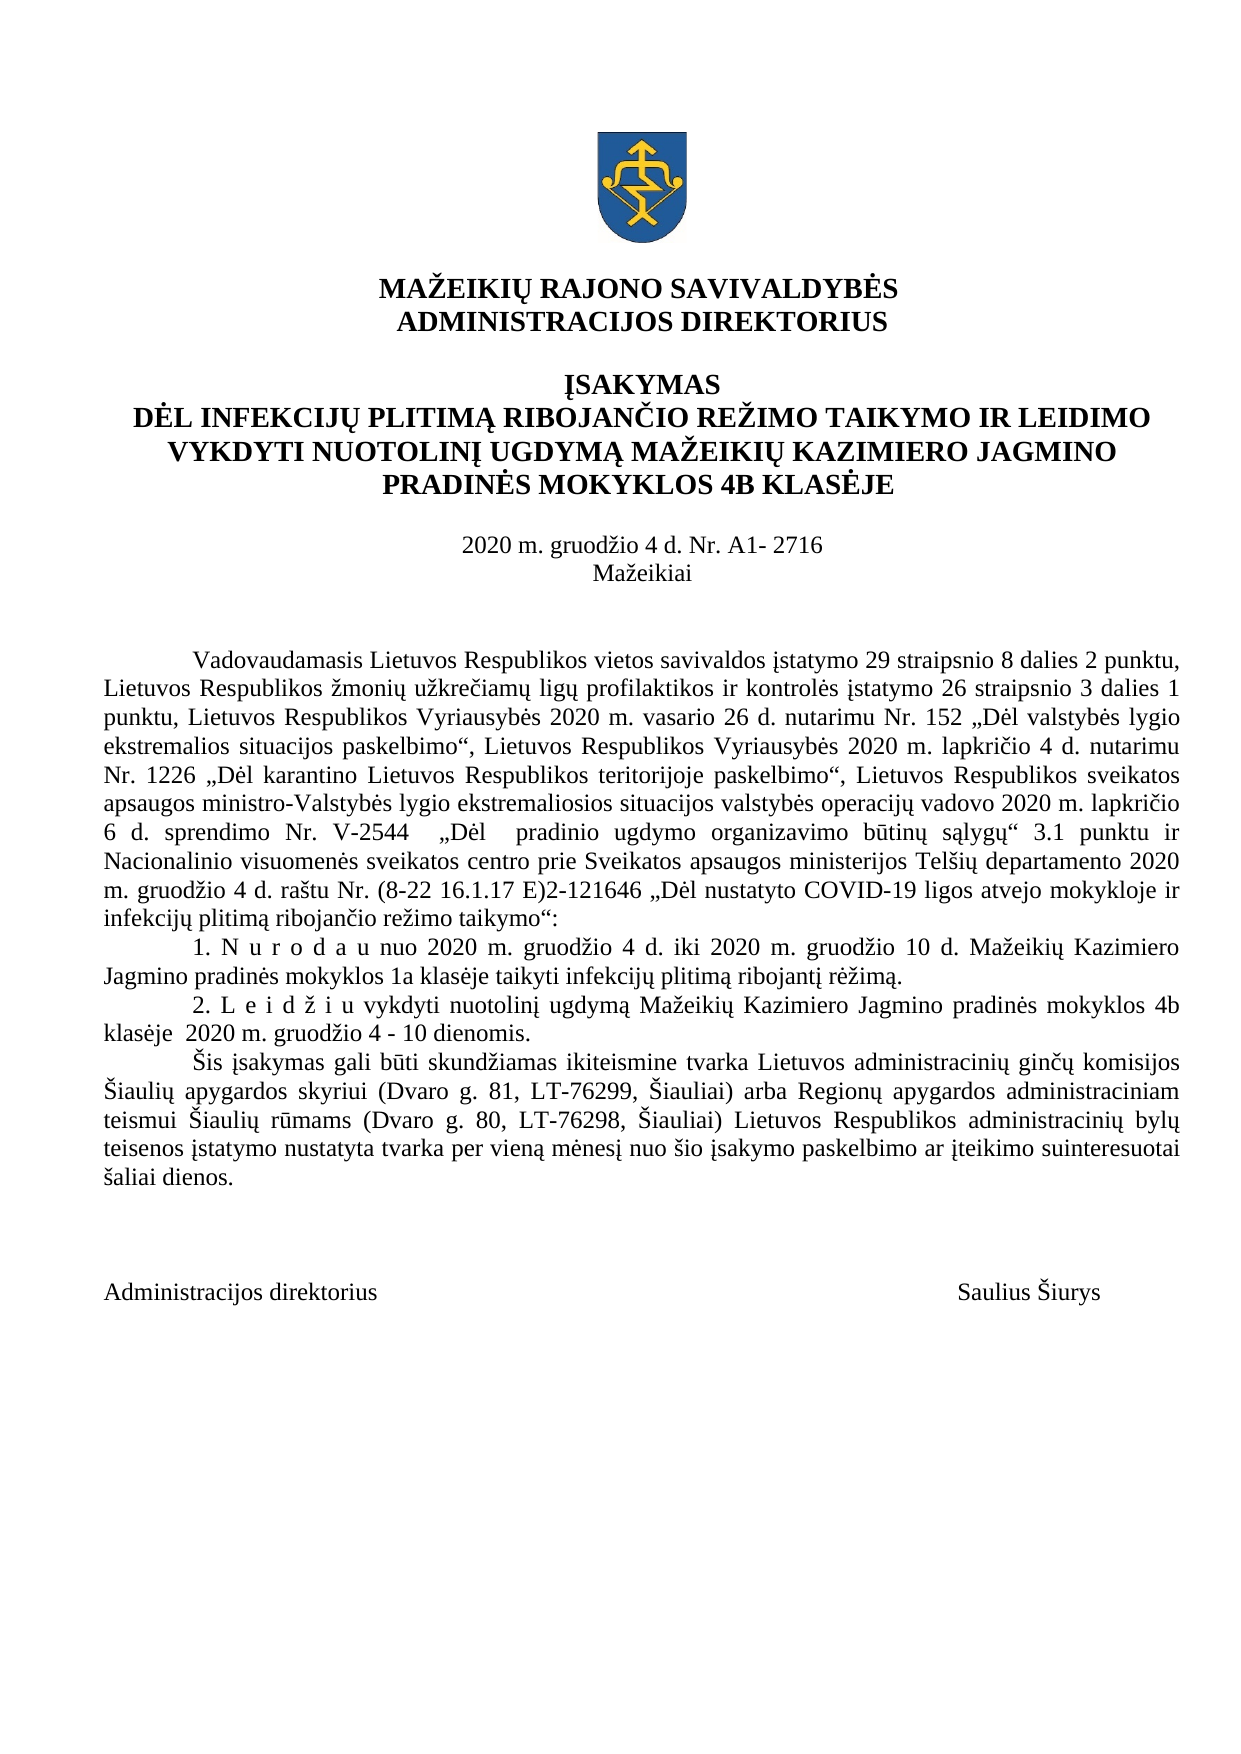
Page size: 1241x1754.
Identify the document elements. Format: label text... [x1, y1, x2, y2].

text Vadovaudamasis Lietuvos Respublikos vietos savivaldos įstatymo 29 straipsnio 8 dalies 2 punktu, Lietuvos Respublikos žmonių užkrečiamų ligų profilaktikos ir kontrolės įstatymo 26 straipsnio 3 dalies 1 punktu, Lietuvos Respublikos Vyriausybės 2020 m. vasario 26 d. nutarimu Nr. 152 „Dėl valstybės lygio ekstremalios situacijos paskelbimo“, Lietuvos Respublikos Vyriausybės 2020 m. lapkričio 4 d. nutarimu Nr. 1226 „Dėl karantino Lietuvos Respublikos teritorijoje paskelbimo“, Lietuvos Respublikos sveikatos apsaugos ministro-Valstybės lygio ekstremaliosios situacijos valstybės operacijų vadovo 2020 m. lapkričio 6 d. sprendimo Nr. V-2544 „Dėl pradinio ugdymo organizavimo būtinų sąlygų“ 3.1 punktu ir Nacionalinio visuomenės sveikatos centro prie Sveikatos apsaugos ministerijos Telšių departamento 2020 m. gruodžio 4 d. raštu Nr. (8-22 16.1.17 E)2-121646 „Dėl nustatyto COVID-19 ligos atvejo mokykloje ir infekcijų plitimą ribojančio režimo taikymo“: [103, 645, 1181, 932]
text administraCIJOS DIREKTORIUS [103, 304, 1181, 338]
text Šis įsakymas gali būti skundžiamas ikiteismine tvarka Lietuvos administracinių ginčų komisijos Šiaulių apygardos skyriui (Dvaro g. 81, LT-76299, Šiauliai) arba Regionų apygardos administraciniam teismui Šiaulių rūmams (Dvaro g. 80, LT-76298, Šiauliai) Lietuvos Respublikos administracinių bylų teisenos įstatymo nustatyta tvarka per vieną mėnesį nuo šio įsakymo paskelbimo ar įteikimo suinteresuotai šaliai dienos. [103, 1047, 1181, 1191]
text Mažeikių rajono savivaldybės [103, 271, 1181, 304]
text 2. L e i d ž i u vykdyti nuotolinį ugdymą Mažeikių Kazimiero Jagmino pradinės mokyklos 4b klasėje 2020 m. gruodžio 4 - 10 dienomis. [103, 990, 1181, 1047]
text 2020 m. gruodžio 4 d. Nr. A1- 2716 [103, 530, 1181, 558]
text Mažeikiai [103, 558, 1181, 587]
text Administracijos direktorius Saulius Šiurys [103, 1277, 1181, 1306]
text ĮSAKYMAS [103, 367, 1181, 400]
text DĖL INFEKCIJŲ PLITIMĄ RIBOJANČIO REŽIMO TAIKYMO IR LEIDIMO VYKDYTI NUOTOLINĮ UGDYMĄ MAŽEIKIŲ KAZIMIERO JAGMINO PRADINĖS MOKYKLOS 4B KLASĖJE [103, 400, 1181, 501]
text 1. N u r o d a u nuo 2020 m. gruodžio 4 d. iki 2020 m. gruodžio 10 d. Mažeikių Kazimiero Jagmino pradinės mokyklos 1a klasėje taikyti infekcijų plitimą ribojantį rėžimą. [103, 932, 1181, 990]
